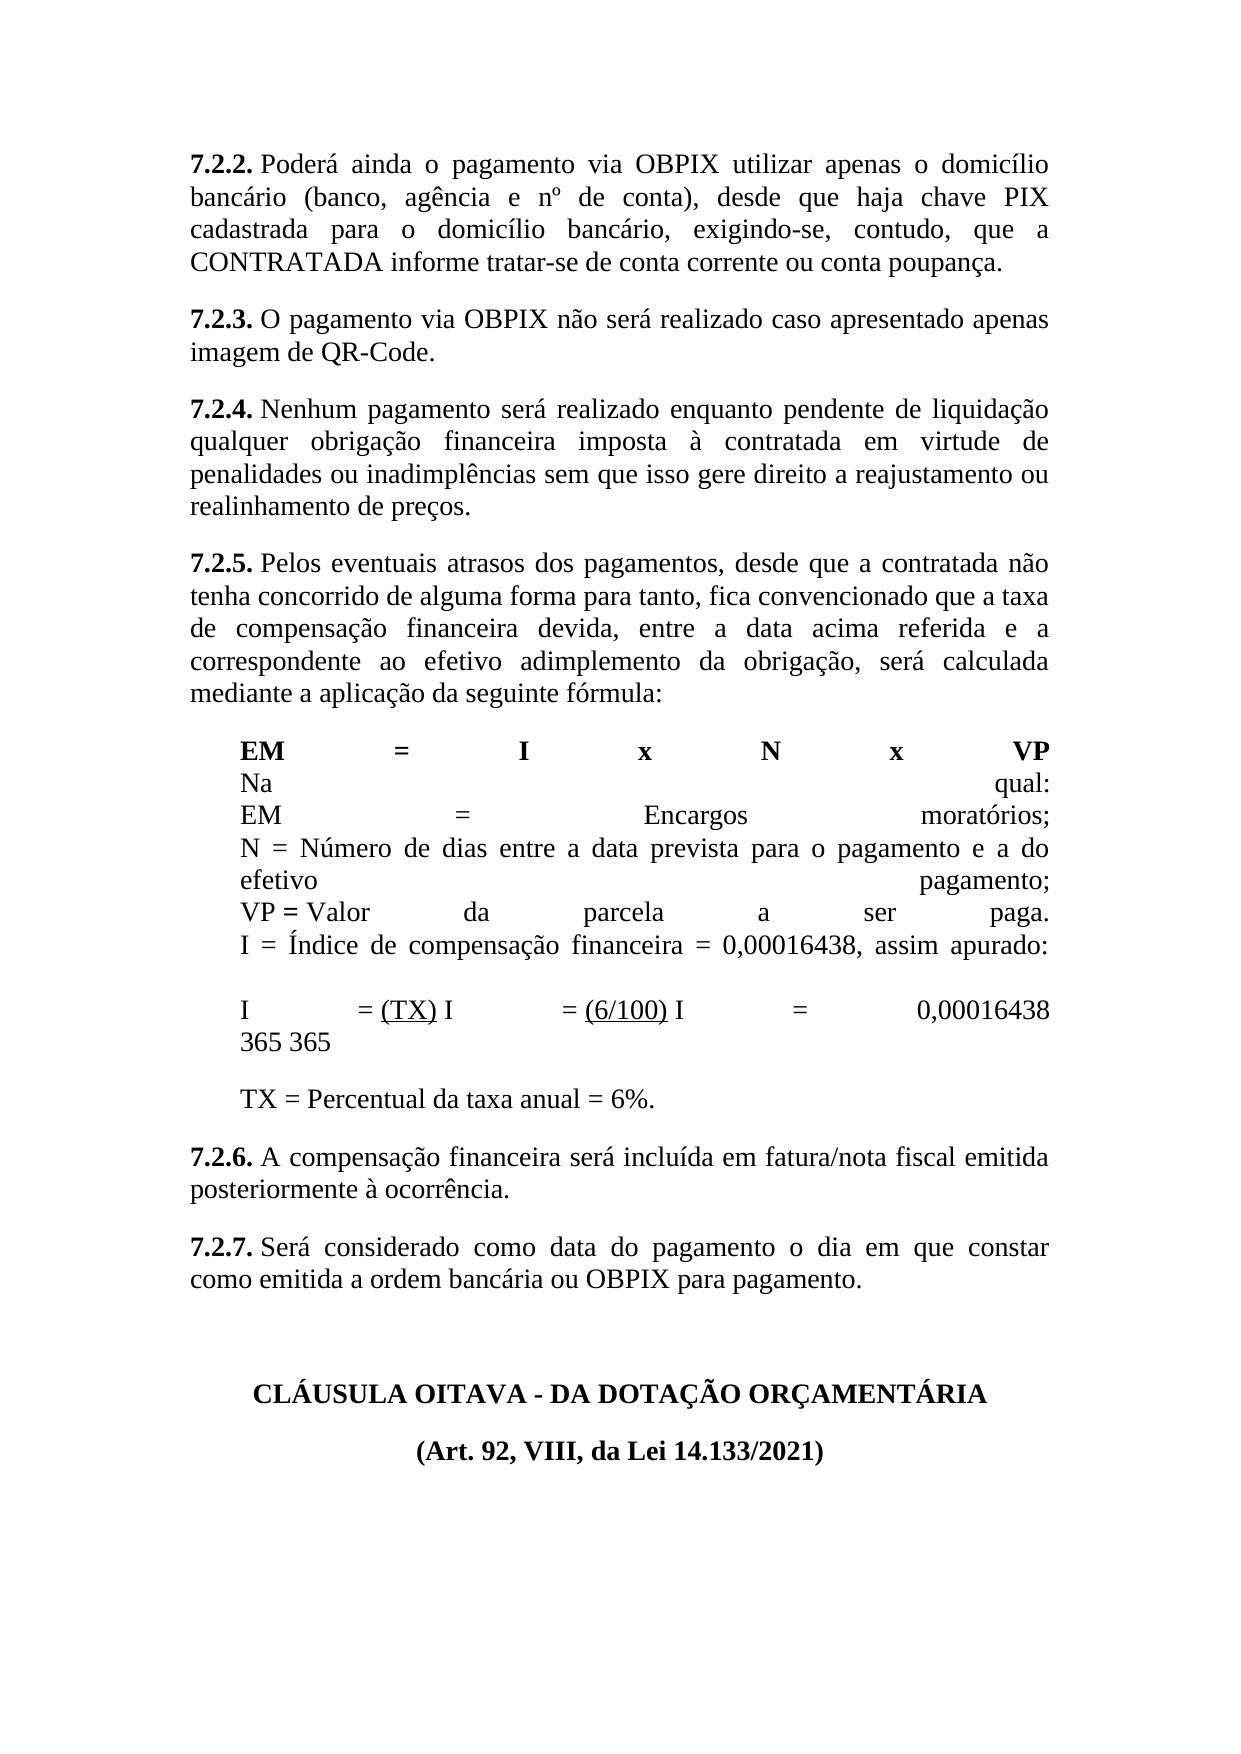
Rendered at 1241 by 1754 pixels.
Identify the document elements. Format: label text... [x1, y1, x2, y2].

text 7.2.5. Pelos eventuais atrasos dos pagamentos, desde que a contratada não tenha concorrido de alguma forma para tanto, fica convencionado que a taxa de compensação financeira devida, entre a data acima referida e a correspondente ao efetivo adimplemento da obrigação, será calculada mediante a aplicação da seguinte fórmula: [190, 547, 1051, 708]
text (Art. 92, VIII, da Lei 14.133/2021) [190, 1434, 1051, 1467]
text 7.2.6. A compensação financeira será incluída em fatura/nota fiscal emitida posteriormente à ocorrência. [190, 1140, 1051, 1205]
text 7.2.3. O pagamento via OBPIX não será realizado caso apresentado apenas imagem de QR-Code. [190, 302, 1051, 367]
text 7.2.7. Será considerado como data do pagamento o dia em que constar como emitida a ordem bancária ou OBPIX para pagamento. [190, 1230, 1051, 1294]
text 7.2.4. Nenhum pagamento será realizado enquanto pendente de liquidação qualquer obrigação financeira imposta à contratada em virtude de penalidades ou inadimplências sem que isso gere direito a reajustamento ou realinhamento de preços. [190, 392, 1051, 522]
text CLÁUSULA OITAVA - DA DOTAÇÃO ORÇAMENTÁRIA [190, 1377, 1051, 1409]
text TX = Percentual da taxa anual = 6%. [240, 1082, 1051, 1115]
text 7.2.2. Poderá ainda o pagamento via OBPIX utilizar apenas o domicílio bancário (banco, agência e nº de conta), desde que haja chave PIX cadastrada para o domicílio bancário, exigindo-se, contudo, que a CONTRATADA informe tratar-se de conta corrente ou conta poupança. [190, 148, 1051, 277]
text EM = I x N x VP Na qual: EM = Encargos moratórios; N = Número de dias entre a data prevista para o pagamento e a do efetivo pagamento; VP = Valor da parcela a ser paga. I = Índice de compensação financeira = 0,00016438, assim apurado: I = (TX) I = (6/100) I = 0,00016438 365 365 [240, 733, 1051, 1057]
